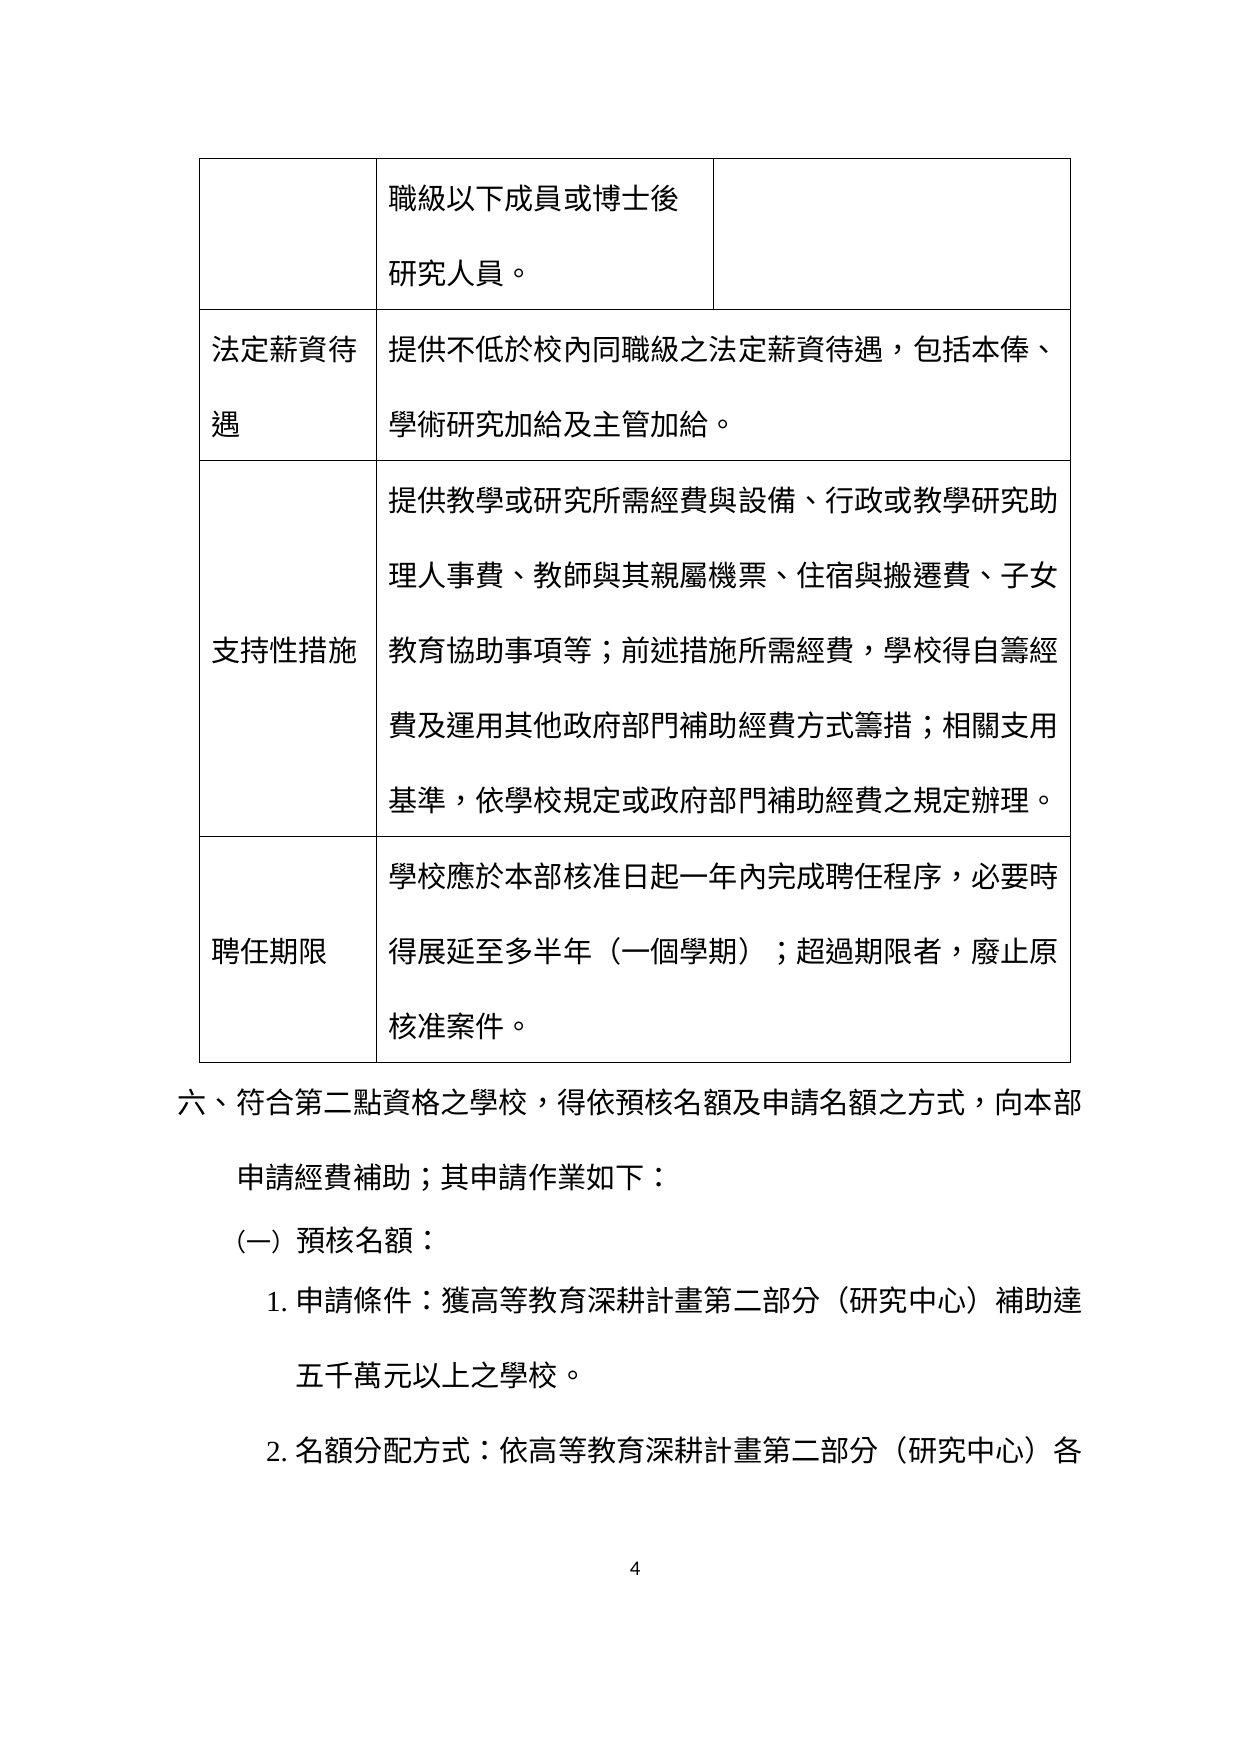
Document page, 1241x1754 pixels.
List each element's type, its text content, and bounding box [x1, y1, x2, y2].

list 申請條件：獲高等教育深耕計畫第二部分（研究中心）補助達五千萬元以上之學校。 [266, 1261, 1092, 1411]
text （一）預核名額： [221, 1213, 1092, 1261]
table_cell 提供不低於校內同職級之法定薪資待遇，包括本俸、學術研究加給及主管加給。 [377, 310, 1070, 460]
table_cell 支持性措施 [200, 461, 376, 836]
table_cell 學校應於本部核准日起一年內完成聘任程序，必要時得展延至多半年（一個學期）；超過期限者，廢止原核准案件。 [377, 837, 1070, 1062]
table_cell 法定薪資待遇 [200, 310, 376, 460]
list 符合第二點資格之學校，得依預核名額及申請名額之方式，向本部申請經費補助；其申請作業如下： [177, 1063, 1092, 1213]
table_cell 職級以下成員或博士後研究人員。 [377, 159, 713, 309]
table_cell 聘任期限 [200, 837, 376, 1062]
table_cell 提供教學或研究所需經費與設備、行政或教學研究助理人事費、教師與其親屬機票、住宿與搬遷費、子女教育協助事項等；前述措施所需經費，學校得自籌經費及運用其他政府部門補助經費方式籌措；相關支用基準，依學校規定或政府部門補助經費之規定辦理。 [377, 461, 1070, 836]
table_cell [714, 159, 1070, 309]
table_cell [200, 159, 376, 309]
list 名額分配方式：依高等教育深耕計畫第二部分（研究中心）各 [266, 1411, 1092, 1486]
